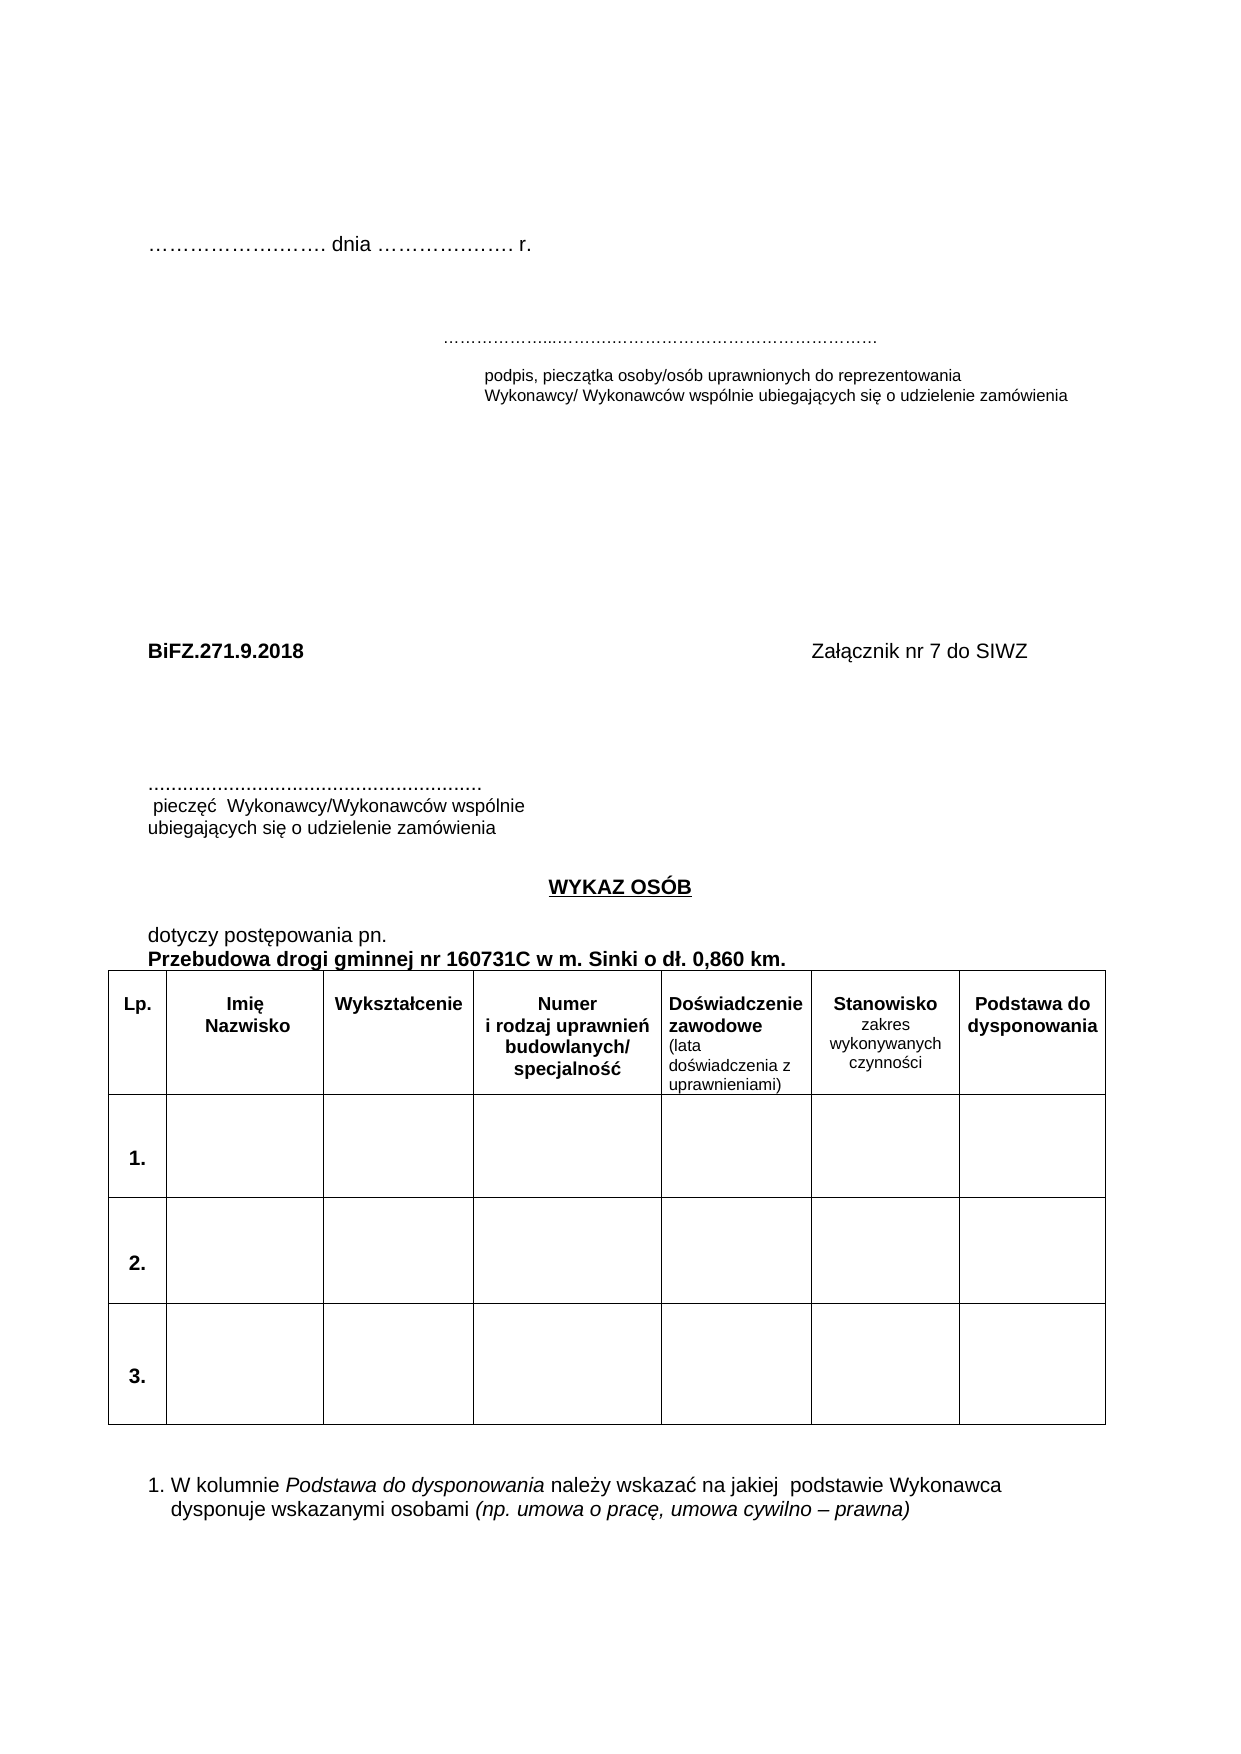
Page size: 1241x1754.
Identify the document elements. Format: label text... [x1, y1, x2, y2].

table_cell [324, 1095, 473, 1197]
table_cell [474, 1198, 661, 1303]
text dotyczy postępowania pn. [148, 922, 1093, 946]
table_cell [662, 1304, 811, 1423]
table_cell [812, 1198, 959, 1303]
text ………………...……….………………………………………… podpis, pieczątka osoby/osób uprawnionych do reprezentowania Wykonawcy/ Wykonawców wspólnie ubiegających się o udzielenie zamówienia [443, 328, 1093, 432]
table_cell [960, 1198, 1105, 1303]
table_header Stanowisko zakres wykonywanych czynności [812, 971, 959, 1094]
table_header Lp. [109, 971, 166, 1094]
table_cell [324, 1304, 473, 1423]
table_header Imię Nazwisko [167, 971, 323, 1094]
text ……………….……. dnia ………….……. r. [148, 231, 1093, 255]
table_cell [662, 1198, 811, 1303]
table_header Doświadczenie zawodowe (lata doświadczenia z uprawnieniami) [662, 971, 811, 1094]
table_header Podstawa do dysponowania [960, 971, 1105, 1094]
table_cell [960, 1095, 1105, 1197]
table_cell [167, 1198, 323, 1303]
table_header Wykształcenie [324, 971, 473, 1094]
table_cell 1. [109, 1095, 166, 1197]
table_cell [474, 1304, 661, 1423]
table_cell [960, 1304, 1105, 1423]
table_cell [812, 1304, 959, 1423]
table_cell 3. [109, 1304, 166, 1423]
table_header Numer i rodzaj uprawnień budowlanych/ specjalność [474, 971, 661, 1094]
table_cell 2. [109, 1198, 166, 1303]
table_cell [167, 1095, 323, 1197]
table_cell [474, 1095, 661, 1197]
table_cell [324, 1198, 473, 1303]
text .......................................................... pieczęć Wykonawcy/Wykonawców wspólnie ubiegających się o udzielenie zamówienia [148, 771, 1093, 838]
table_cell [812, 1095, 959, 1197]
table_cell [167, 1304, 323, 1423]
text Przebudowa drogi gminnej nr 160731C w m. Sinki o dł. 0,860 km. [148, 946, 1093, 970]
subtitle WYKAZ OSÓB [148, 874, 1093, 898]
table_cell [662, 1095, 811, 1197]
text 1. W kolumnie Podstawa do dysponowania należy wskazać na jakiej podstawie Wykonawca dysponuje wskazanymi osobami (np. umowa o pracę, umowa cywilno – prawna) [148, 1425, 1093, 1520]
text BiFZ.271.9.2018 Załącznik nr 7 do SIWZ [148, 639, 1093, 663]
